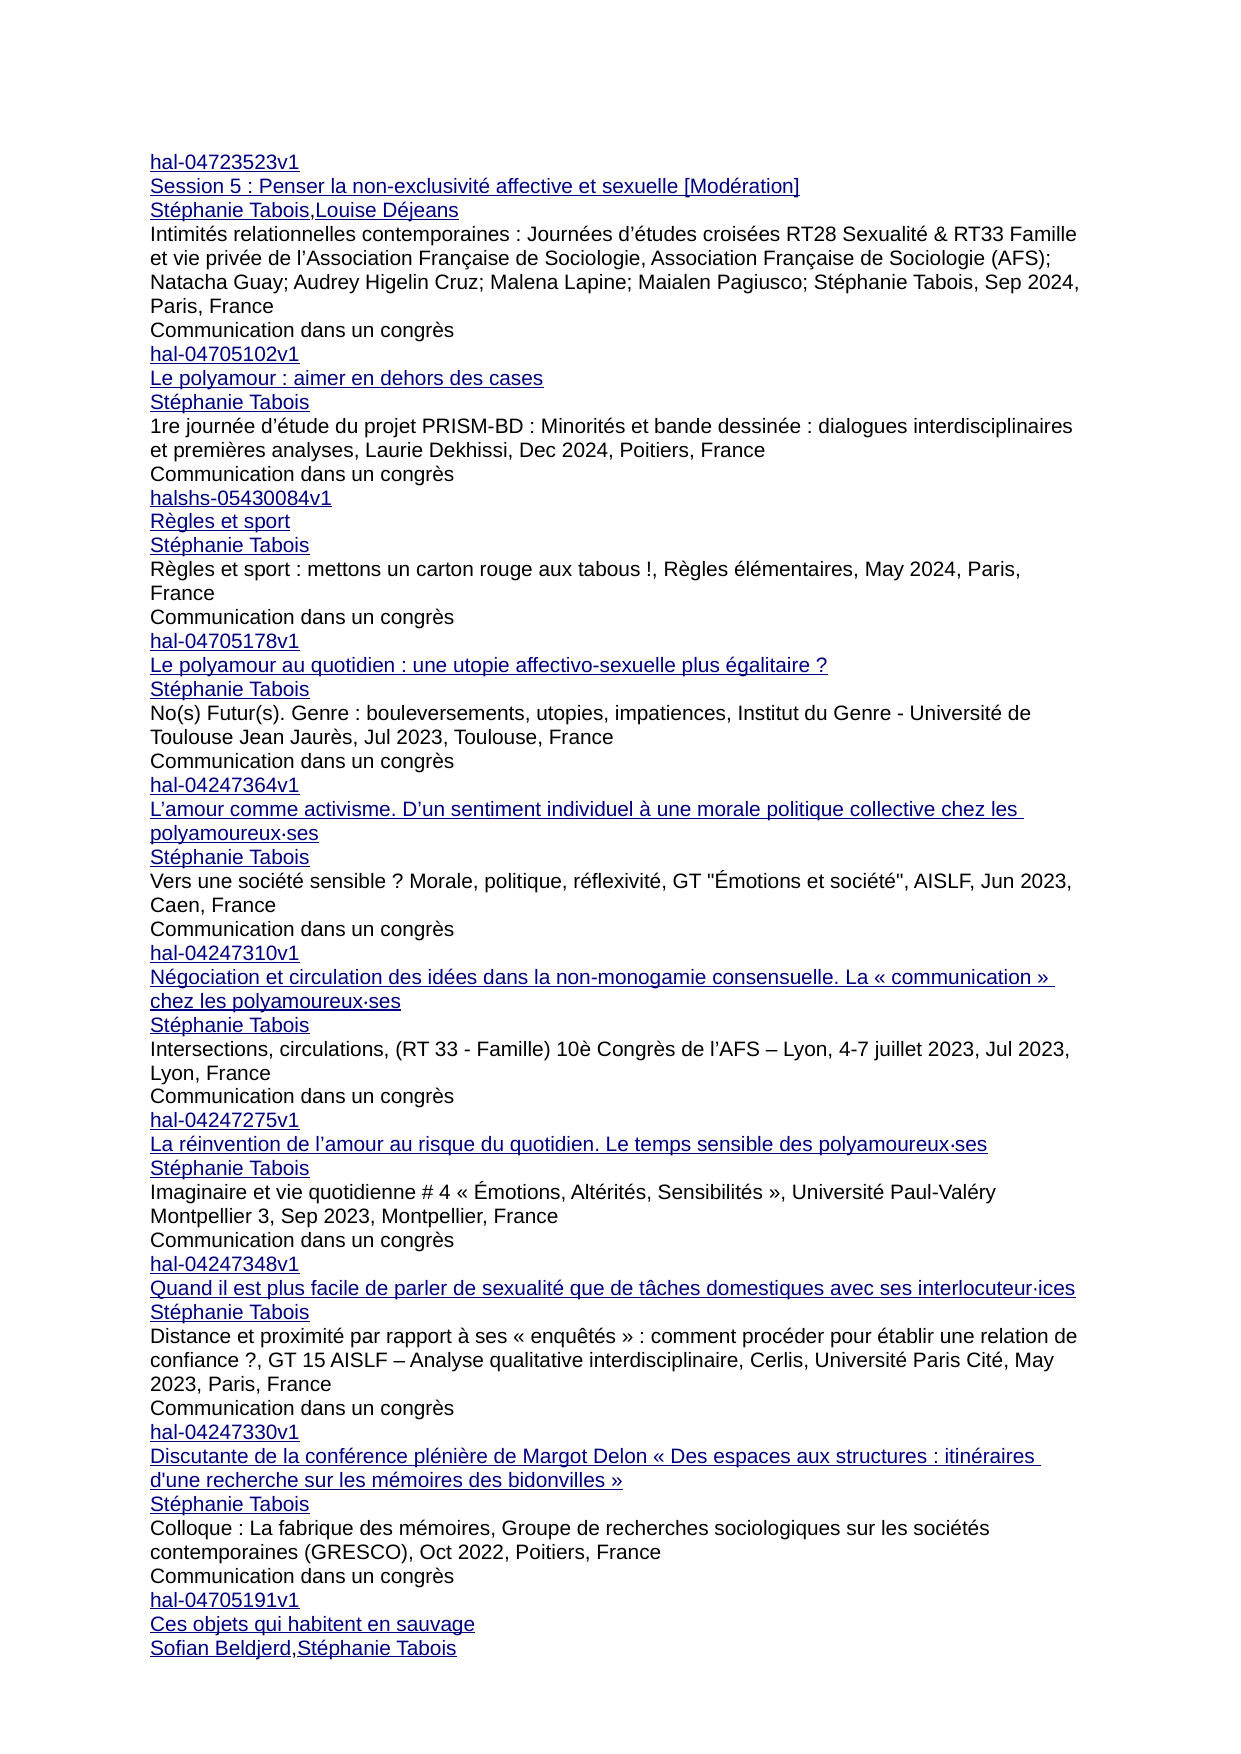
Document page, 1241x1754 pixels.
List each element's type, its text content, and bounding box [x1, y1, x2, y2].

table_header hal-04723523v1 [150, 150, 1090, 174]
table_cell Le polyamour : aimer en dehors des cases Stéphanie Tabois 1re journée d’étude du projet PRISM-BD : Minorités et bande dessinée : dialogues interdisciplinaires et premières analyses, Laurie Dekhissi, Dec 2024, Poitiers, France Communication dans un congrès halshs-05430084v1 [150, 366, 1090, 509]
table_cell Le polyamour au quotidien : une utopie affectivo-sexuelle plus égalitaire ? Stéphanie Tabois No(s) Futur(s). Genre : bouleversements, utopies, impatiences, Institut du Genre - Université de Toulouse Jean Jaurès, Jul 2023, Toulouse, France Communication dans un congrès hal-04247364v1 [150, 653, 1090, 797]
table_cell La réinvention de l’amour au risque du quotidien. Le temps sensible des polyamoureux‧ses Stéphanie Tabois Imaginaire et vie quotidienne # 4 « Émotions, Altérités, Sensibilités », Université Paul-Valéry Montpellier 3, Sep 2023, Montpellier, France Communication dans un congrès hal-04247348v1 [150, 1132, 1090, 1276]
table_cell Négociation et circulation des idées dans la non-monogamie consensuelle. La « communication » chez les polyamoureux‧ses Stéphanie Tabois Intersections, circulations, (RT 33 - Famille) 10è Congrès de l’AFS – Lyon, 4-7 juillet 2023, Jul 2023, Lyon, France Communication dans un congrès hal-04247275v1 [150, 965, 1090, 1132]
table_cell Session 5 : Penser la non-exclusivité affective et sexuelle [Modération] Stéphanie Tabois,Louise Déjeans Intimités relationnelles contemporaines : Journées d’études croisées RT28 Sexualité & RT33 Famille et vie privée de l’Association Française de Sociologie, Association Française de Sociologie (AFS); Natacha Guay; Audrey Higelin Cruz; Malena Lapine; Maialen Pagiusco; Stéphanie Tabois, Sep 2024, Paris, France Communication dans un congrès hal-04705102v1 [150, 174, 1090, 366]
table_cell Règles et sport Stéphanie Tabois Règles et sport : mettons un carton rouge aux tabous !, Règles élémentaires, May 2024, Paris, France Communication dans un congrès hal-04705178v1 [150, 509, 1090, 653]
table_cell Ces objets qui habitent en sauvage Sofian Beldjerd,Stéphanie Tabois [150, 1611, 1090, 1659]
table_cell L’amour comme activisme. D’un sentiment individuel à une morale politique collective chez les polyamoureux‧ses Stéphanie Tabois Vers une société sensible ? Morale, politique, réflexivité, GT "Émotions et société", AISLF, Jun 2023, Caen, France Communication dans un congrès hal-04247310v1 [150, 797, 1090, 964]
table_cell Discutante de la conférence plénière de Margot Delon « Des espaces aux structures : itinéraires d'une recherche sur les mémoires des bidonvilles » Stéphanie Tabois Colloque : La fabrique des mémoires, Groupe de recherches sociologiques sur les sociétés contemporaines (GRESCO), Oct 2022, Poitiers, France Communication dans un congrès hal-04705191v1 [150, 1444, 1090, 1611]
table_cell Quand il est plus facile de parler de sexualité que de tâches domestiques avec ses interlocuteur∙ices Stéphanie Tabois Distance et proximité par rapport à ses « enquêtés » : comment procéder pour établir une relation de confiance ?, GT 15 AISLF – Analyse qualitative interdisciplinaire, Cerlis, Université Paris Cité, May 2023, Paris, France Communication dans un congrès hal-04247330v1 [150, 1276, 1090, 1444]
